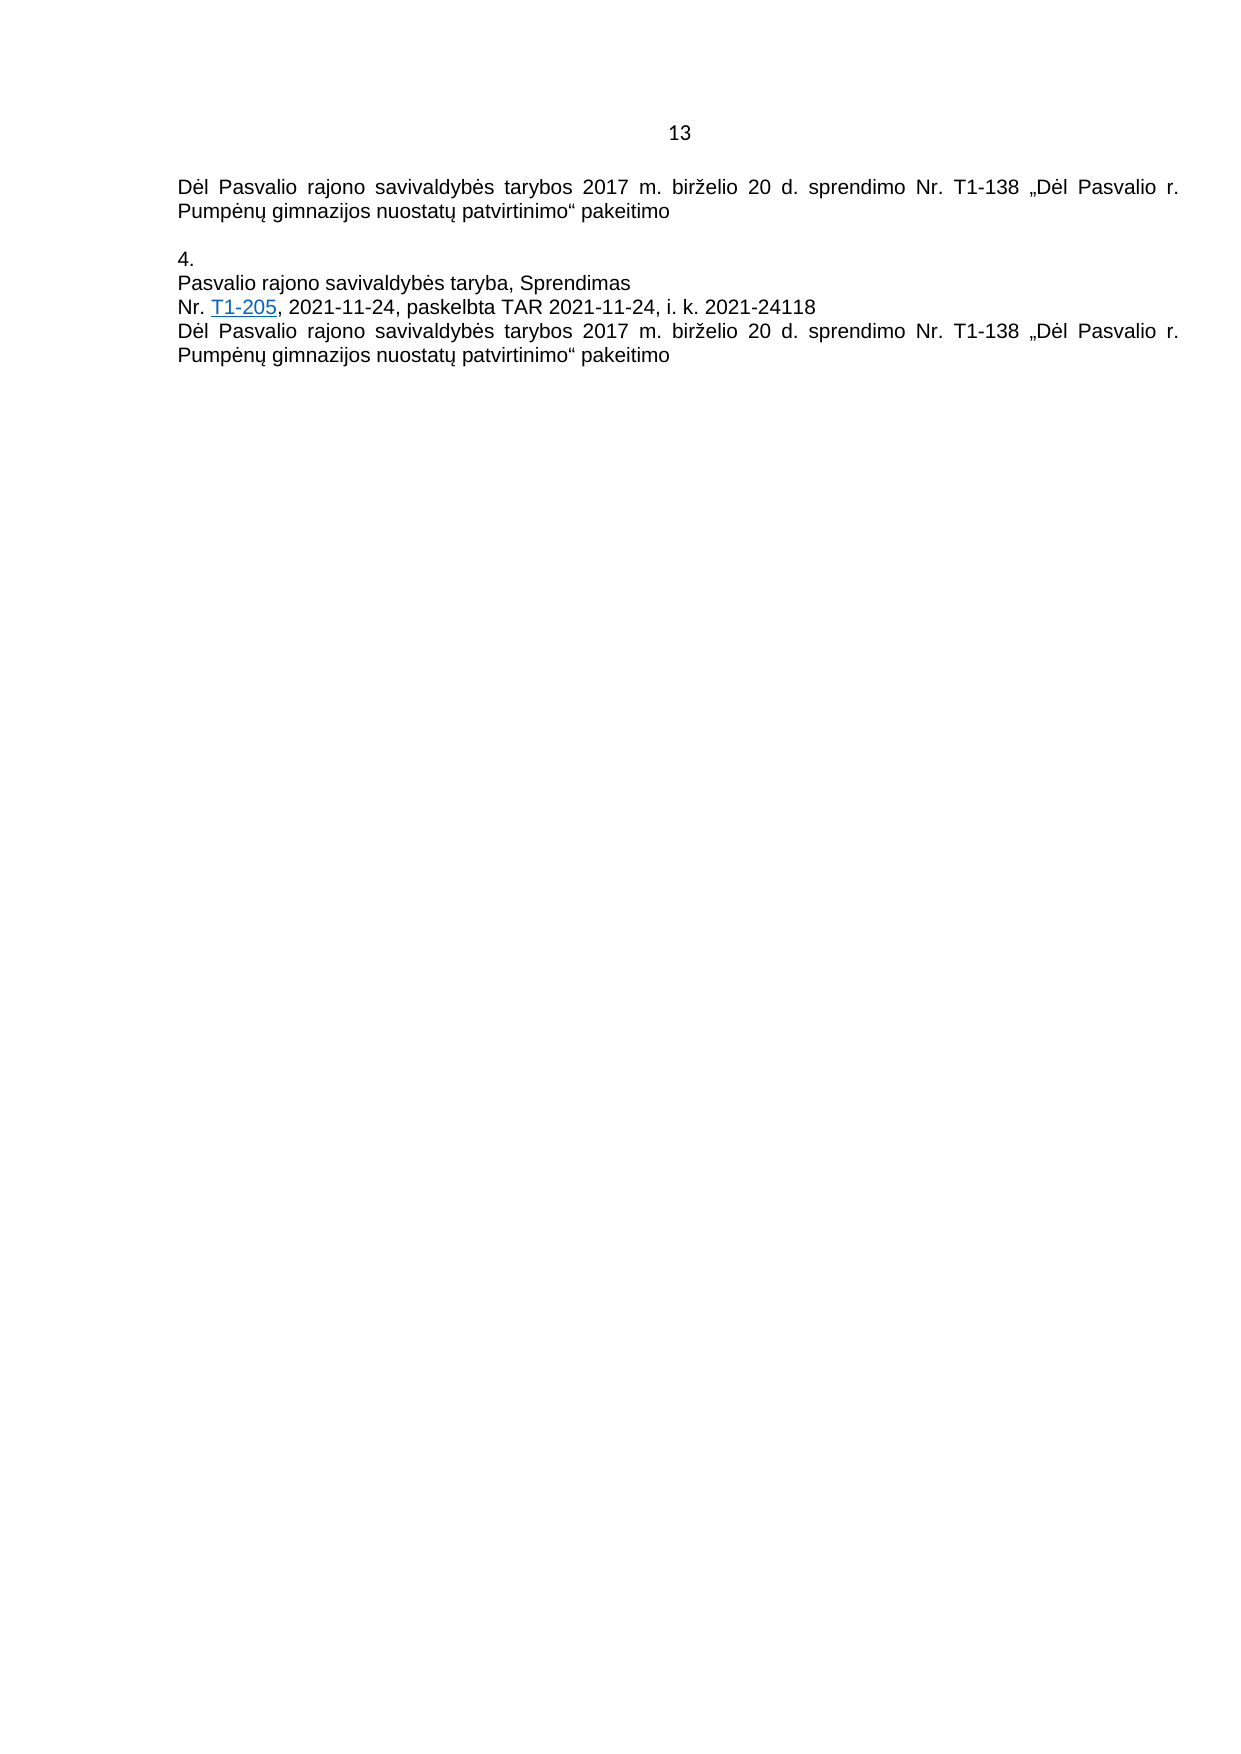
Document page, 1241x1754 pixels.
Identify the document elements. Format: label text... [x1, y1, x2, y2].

text Dėl Pasvalio rajono savivaldybės tarybos 2017 m. birželio 20 d. sprendimo Nr. T1-138 „Dėl Pasvalio r. Pumpėnų gimnazijos nuostatų patvirtinimo“ pakeitimo [177, 175, 1181, 223]
text Dėl Pasvalio rajono savivaldybės tarybos 2017 m. birželio 20 d. sprendimo Nr. T1-138 „Dėl Pasvalio r. Pumpėnų gimnazijos nuostatų patvirtinimo“ pakeitimo [177, 319, 1181, 367]
text Pasvalio rajono savivaldybės taryba, Sprendimas [177, 271, 1181, 295]
text 4. [177, 247, 1181, 271]
text Nr. T1-205, 2021-11-24, paskelbta TAR 2021-11-24, i. k. 2021-24118 [177, 295, 1181, 319]
